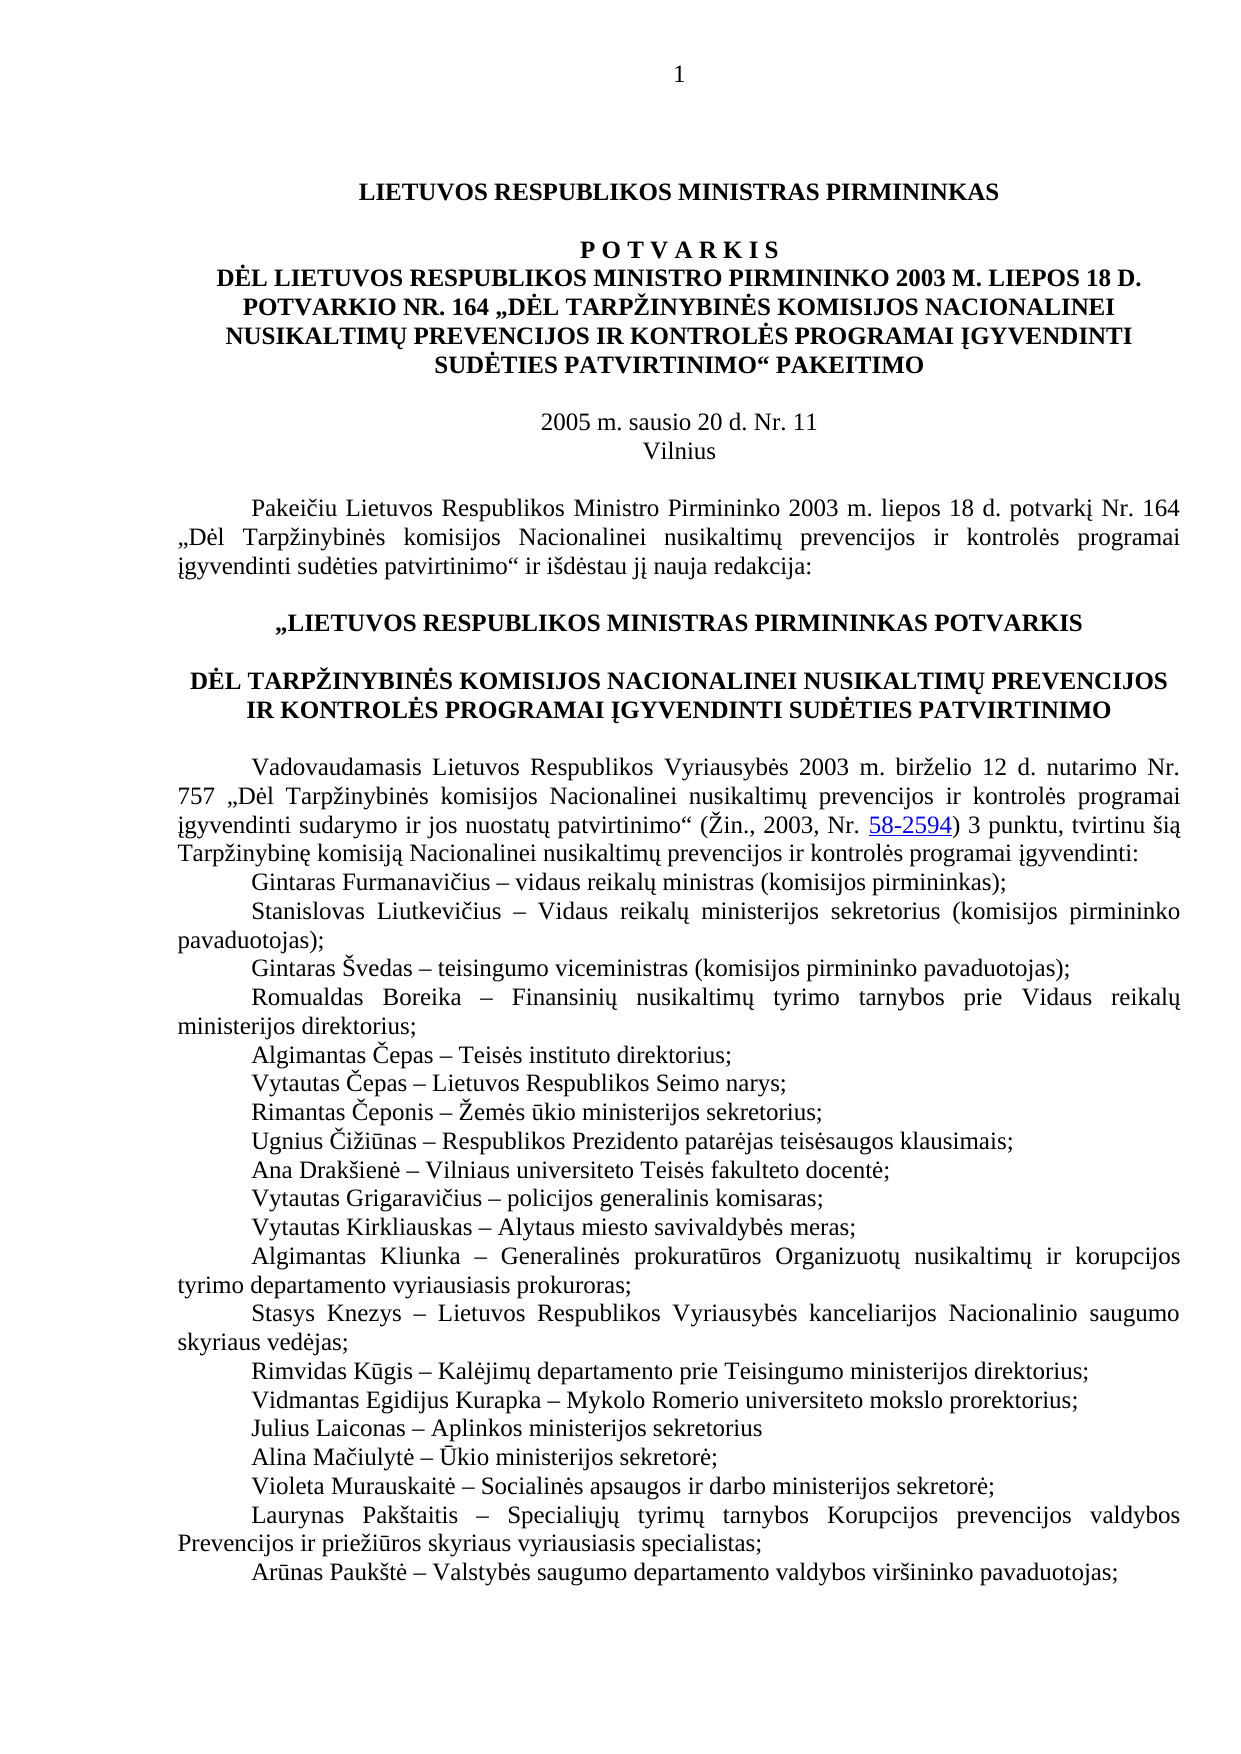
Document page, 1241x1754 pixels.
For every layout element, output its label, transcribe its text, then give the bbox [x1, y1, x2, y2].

text 2005 m. sausio 20 d. Nr. 11 [177, 407, 1181, 436]
text Vytautas Grigaravičius – policijos generalinis komisaras; [177, 1183, 1181, 1212]
text LIETUVOS RESPUBLIKOS MINISTRAS PIRMININKAS [177, 177, 1181, 206]
text Rimvidas Kūgis – Kalėjimų departamento prie Teisingumo ministerijos direktorius; [177, 1356, 1181, 1385]
text Pakeičiu Lietuvos Respublikos Ministro Pirmininko 2003 m. liepos 18 d. potvarkį Nr. 164 „Dėl Tarpžinybinės komisijos Nacionalinei nusikaltimų prevencijos ir kontrolės programai įgyvendinti sudėties patvirtinimo“ ir išdėstau jį nauja redakcija: [177, 493, 1181, 580]
text Vilnius [177, 436, 1181, 465]
text Vidmantas Egidijus Kurapka – Mykolo Romerio universiteto mokslo prorektorius; [177, 1385, 1181, 1413]
text Julius Laiconas – Aplinkos ministerijos sekretorius [177, 1413, 1181, 1442]
text P O T V A R K I S [177, 235, 1181, 263]
text Ugnius Čižiūnas – Respublikos Prezidento patarėjas teisėsaugos klausimais; [177, 1126, 1181, 1155]
text Vadovaudamasis Lietuvos Respublikos Vyriausybės 2003 m. birželio 12 d. nutarimo Nr. 757 „Dėl Tarpžinybinės komisijos Nacionalinei nusikaltimų prevencijos ir kontrolės programai įgyvendinti sudarymo ir jos nuostatų patvirtinimo“ (Žin., 2003, Nr. 58-2594) 3 punktu, tvirtinu šią Tarpžinybinę komisiją Nacionalinei nusikaltimų prevencijos ir kontrolės programai įgyvendinti: [177, 752, 1181, 867]
text Stasys Knezys – Lietuvos Respublikos Vyriausybės kanceliarijos Nacionalinio saugumo skyriaus vedėjas; [177, 1298, 1181, 1356]
text Stanislovas Liutkevičius – Vidaus reikalų ministerijos sekretorius (komisijos pirmininko pavaduotojas); [177, 896, 1181, 953]
text Romualdas Boreika – Finansinių nusikaltimų tyrimo tarnybos prie Vidaus reikalų ministerijos direktorius; [177, 982, 1181, 1040]
text Arūnas Paukštė – Valstybės saugumo departamento valdybos viršininko pavaduotojas; [177, 1557, 1181, 1586]
text Laurynas Pakštaitis – Specialiųjų tyrimų tarnybos Korupcijos prevencijos valdybos Prevencijos ir priežiūros skyriaus vyriausiasis specialistas; [177, 1500, 1181, 1557]
text DĖL LIETUVOS RESPUBLIKOS MINISTRO PIRMININKO 2003 M. LIEPOS 18 D. POTVARKIO NR. 164 „DĖL TARPŽINYBINĖS KOMISIJOS NACIONALINEI NUSIKALTIMŲ PREVENCIJOS IR KONTROLĖS PROGRAMAI ĮGYVENDINTI SUDĖTIES PATVIRTINIMO“ PAKEITIMO [177, 263, 1181, 378]
text Violeta Murauskaitė – Socialinės apsaugos ir darbo ministerijos sekretorė; [177, 1471, 1181, 1500]
text Gintaras Švedas – teisingumo viceministras (komisijos pirmininko pavaduotojas); [177, 953, 1181, 982]
text Rimantas Čeponis – Žemės ūkio ministerijos sekretorius; [177, 1097, 1181, 1126]
text Ana Drakšienė – Vilniaus universiteto Teisės fakulteto docentė; [177, 1155, 1181, 1183]
text „LIETUVOS RESPUBLIKOS MINISTRAS PIRMININKAS POTVARKIS [177, 608, 1181, 637]
text Vytautas Kirkliauskas – Alytaus miesto savivaldybės meras; [177, 1212, 1181, 1241]
text Algimantas Kliunka – Generalinės prokuratūros Organizuotų nusikaltimų ir korupcijos tyrimo departamento vyriausiasis prokuroras; [177, 1241, 1181, 1298]
text Alina Mačiulytė – Ūkio ministerijos sekretorė; [177, 1442, 1181, 1471]
text Algimantas Čepas – Teisės instituto direktorius; [177, 1040, 1181, 1068]
text DĖL TARPŽINYBINĖS KOMISIJOS NACIONALINEI NUSIKALTIMŲ PREVENCIJOS IR KONTROLĖS PROGRAMAI ĮGYVENDINTI SUDĖTIES PATVIRTINIMO [177, 666, 1181, 723]
text Gintaras Furmanavičius – vidaus reikalų ministras (komisijos pirmininkas); [177, 867, 1181, 896]
text Vytautas Čepas – Lietuvos Respublikos Seimo narys; [177, 1068, 1181, 1097]
